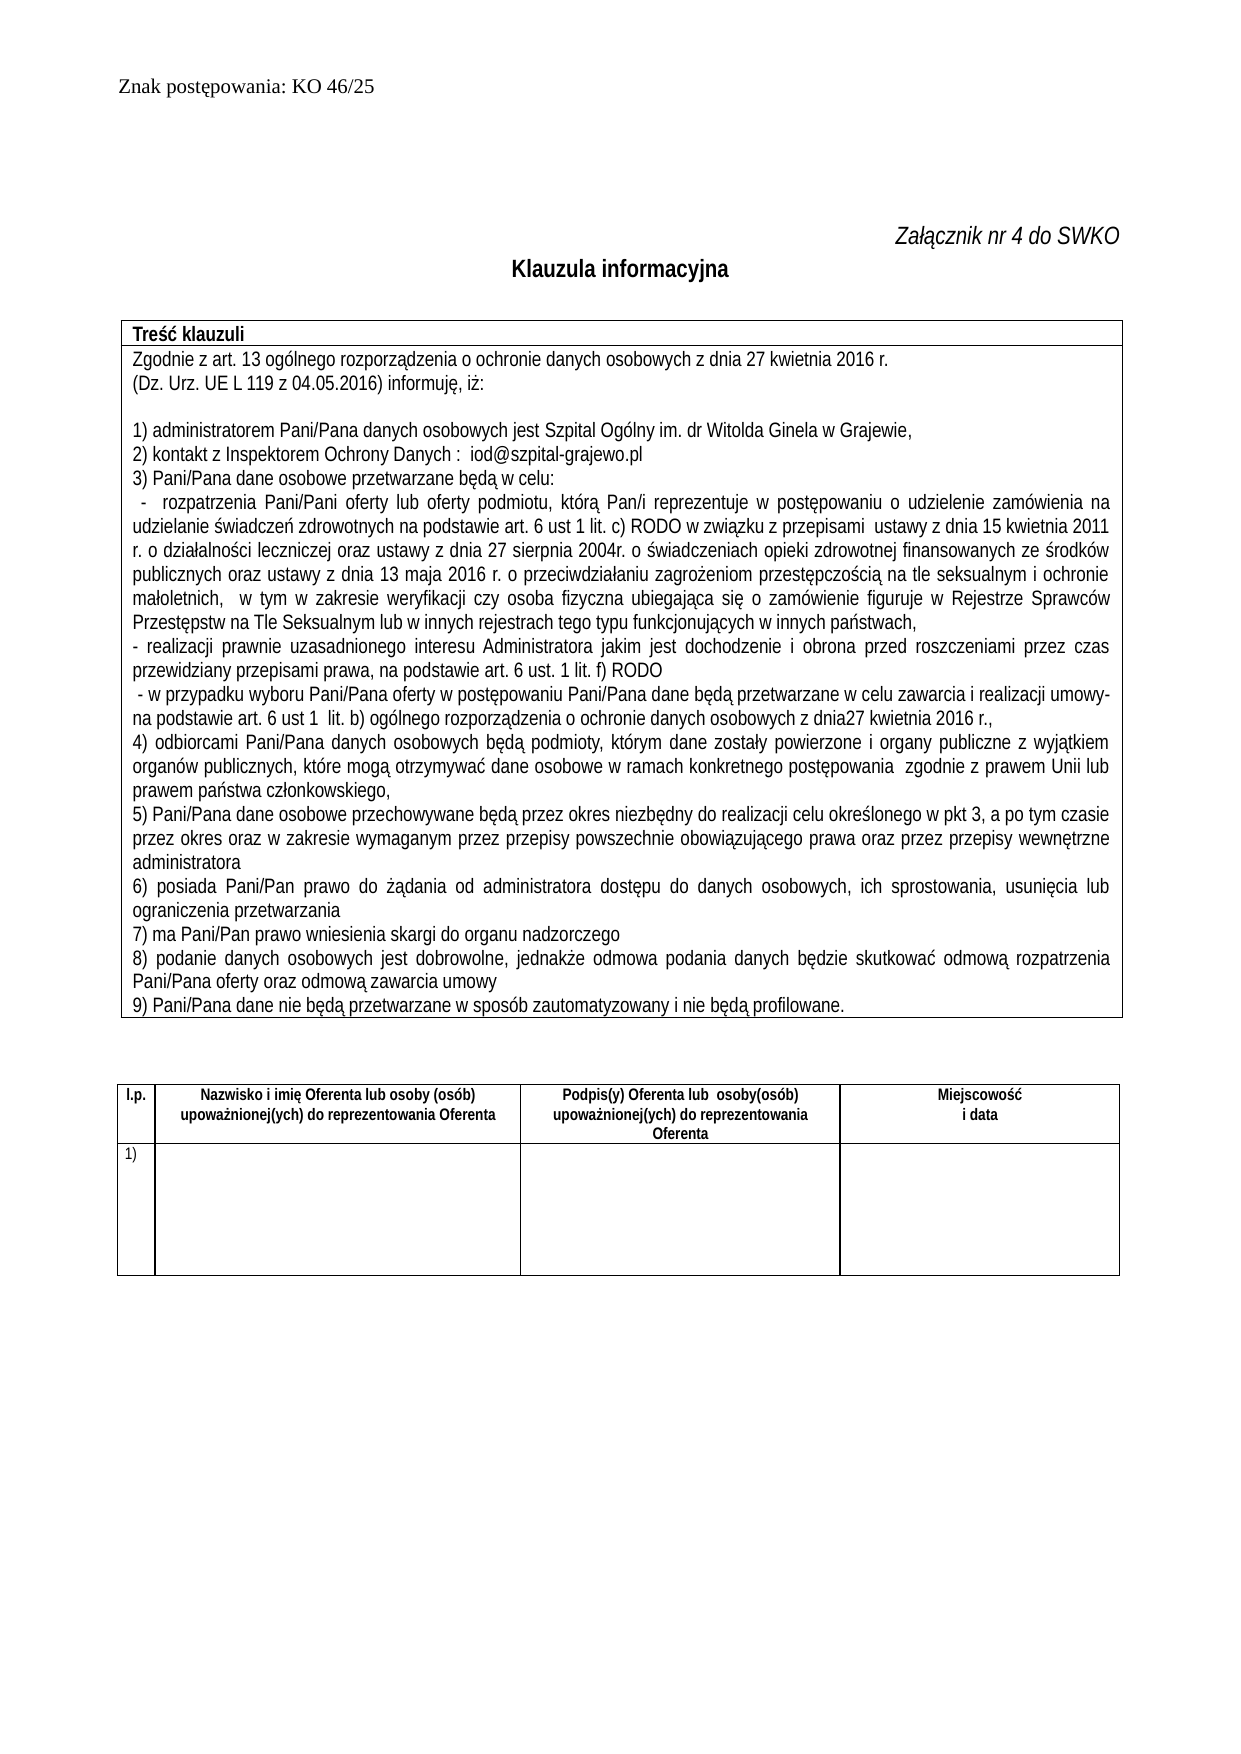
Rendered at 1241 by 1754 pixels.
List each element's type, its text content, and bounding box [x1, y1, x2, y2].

text Klauzula informacyjna [118, 253, 1122, 282]
table_header l.p. [118, 1085, 154, 1143]
table_header Podpis(y) Oferenta lub osoby(osób) upoważnionej(ych) do reprezentowania Oferenta [521, 1085, 839, 1143]
table_header Treść klauzuli [122, 321, 1122, 345]
table_cell [841, 1144, 1119, 1275]
table_header Miejscowość i data [841, 1085, 1119, 1143]
text Załącznik nr 4 do SWKO [118, 221, 1122, 249]
table_header Nazwisko i imię Oferenta lub osoby (osób) upoważnionej(ych) do reprezentowania Oferenta [156, 1085, 520, 1143]
table_cell [521, 1144, 839, 1275]
table_cell [156, 1144, 520, 1275]
table_cell 1) [118, 1144, 154, 1275]
table_cell Zgodnie z art. 13 ogólnego rozporządzenia o ochronie danych osobowych z dnia 27 kwietnia 2016 r. (Dz. Urz. UE L 119 z 04.05.2016) informuję, iż: 1) administratorem Pani/Pana danych osobowych jest Szpital Ogólny im. dr Witolda Ginela w Grajewie, 2) kontakt z Inspektorem Ochrony Danych : iod@szpital-grajewo.pl 3) Pani/Pana dane osobowe przetwarzane będą w celu: - rozpatrzenia Pani/Pani oferty lub oferty podmiotu, którą Pan/i reprezentuje w postępowaniu o udzielenie zamówienia na udzielanie świadczeń zdrowotnych na podstawie art. 6 ust 1 lit. c) RODO w związku z przepisami ustawy z dnia 15 kwietnia 2011 r. o działalności leczniczej oraz ustawy z dnia 27 sierpnia 2004r. o świadczeniach opieki zdrowotnej finansowanych ze środków publicznych oraz ustawy z dnia 13 maja 2016 r. o przeciwdziałaniu zagrożeniom przestępczością na tle seksualnym i ochronie małoletnich, w tym w zakresie weryfikacji czy osoba fizyczna ubiegająca się o zamówienie figuruje w Rejestrze Sprawców Przestępstw na Tle Seksualnym lub w innych rejestrach tego typu funkcjonujących w innych państwach, - realizacji prawnie uzasadnionego interesu Administratora jakim jest dochodzenie i obrona przed roszczeniami przez czas przewidziany przepisami prawa, na podstawie art. 6 ust. 1 lit. f) RODO - w przypadku wyboru Pani/Pana oferty w postępowaniu Pani/Pana dane będą przetwarzane w celu zawarcia i realizacji umowy- na podstawie art. 6 ust 1 lit. b) ogólnego rozporządzenia o ochronie danych osobowych z dnia27 kwietnia 2016 r., 4) odbiorcami Pani/Pana danych osobowych będą podmioty, którym dane zostały powierzone i organy publiczne z wyjątkiem organów publicznych, które mogą otrzymywać dane osobowe w ramach konkretnego postępowania zgodnie z prawem Unii lub prawem państwa członkowskiego, 5) Pani/Pana dane osobowe przechowywane będą przez okres niezbędny do realizacji celu określonego w pkt 3, a po tym czasie przez okres oraz w zakresie wymaganym przez przepisy powszechnie obowiązującego prawa oraz przez przepisy wewnętrzne administratora 6) posiada Pani/Pan prawo do żądania od administratora dostępu do danych osobowych, ich sprostowania, usunięcia lub ograniczenia przetwarzania 7) ma Pani/Pan prawo wniesienia skargi do organu nadzorczego 8) podanie danych osobowych jest dobrowolne, jednakże odmowa podania danych będzie skutkować odmową rozpatrzenia Pani/Pana oferty oraz odmową zawarcia umowy 9) Pani/Pana dane nie będą przetwarzane w sposób zautomatyzowany i nie będą profilowane. [122, 346, 1122, 1017]
